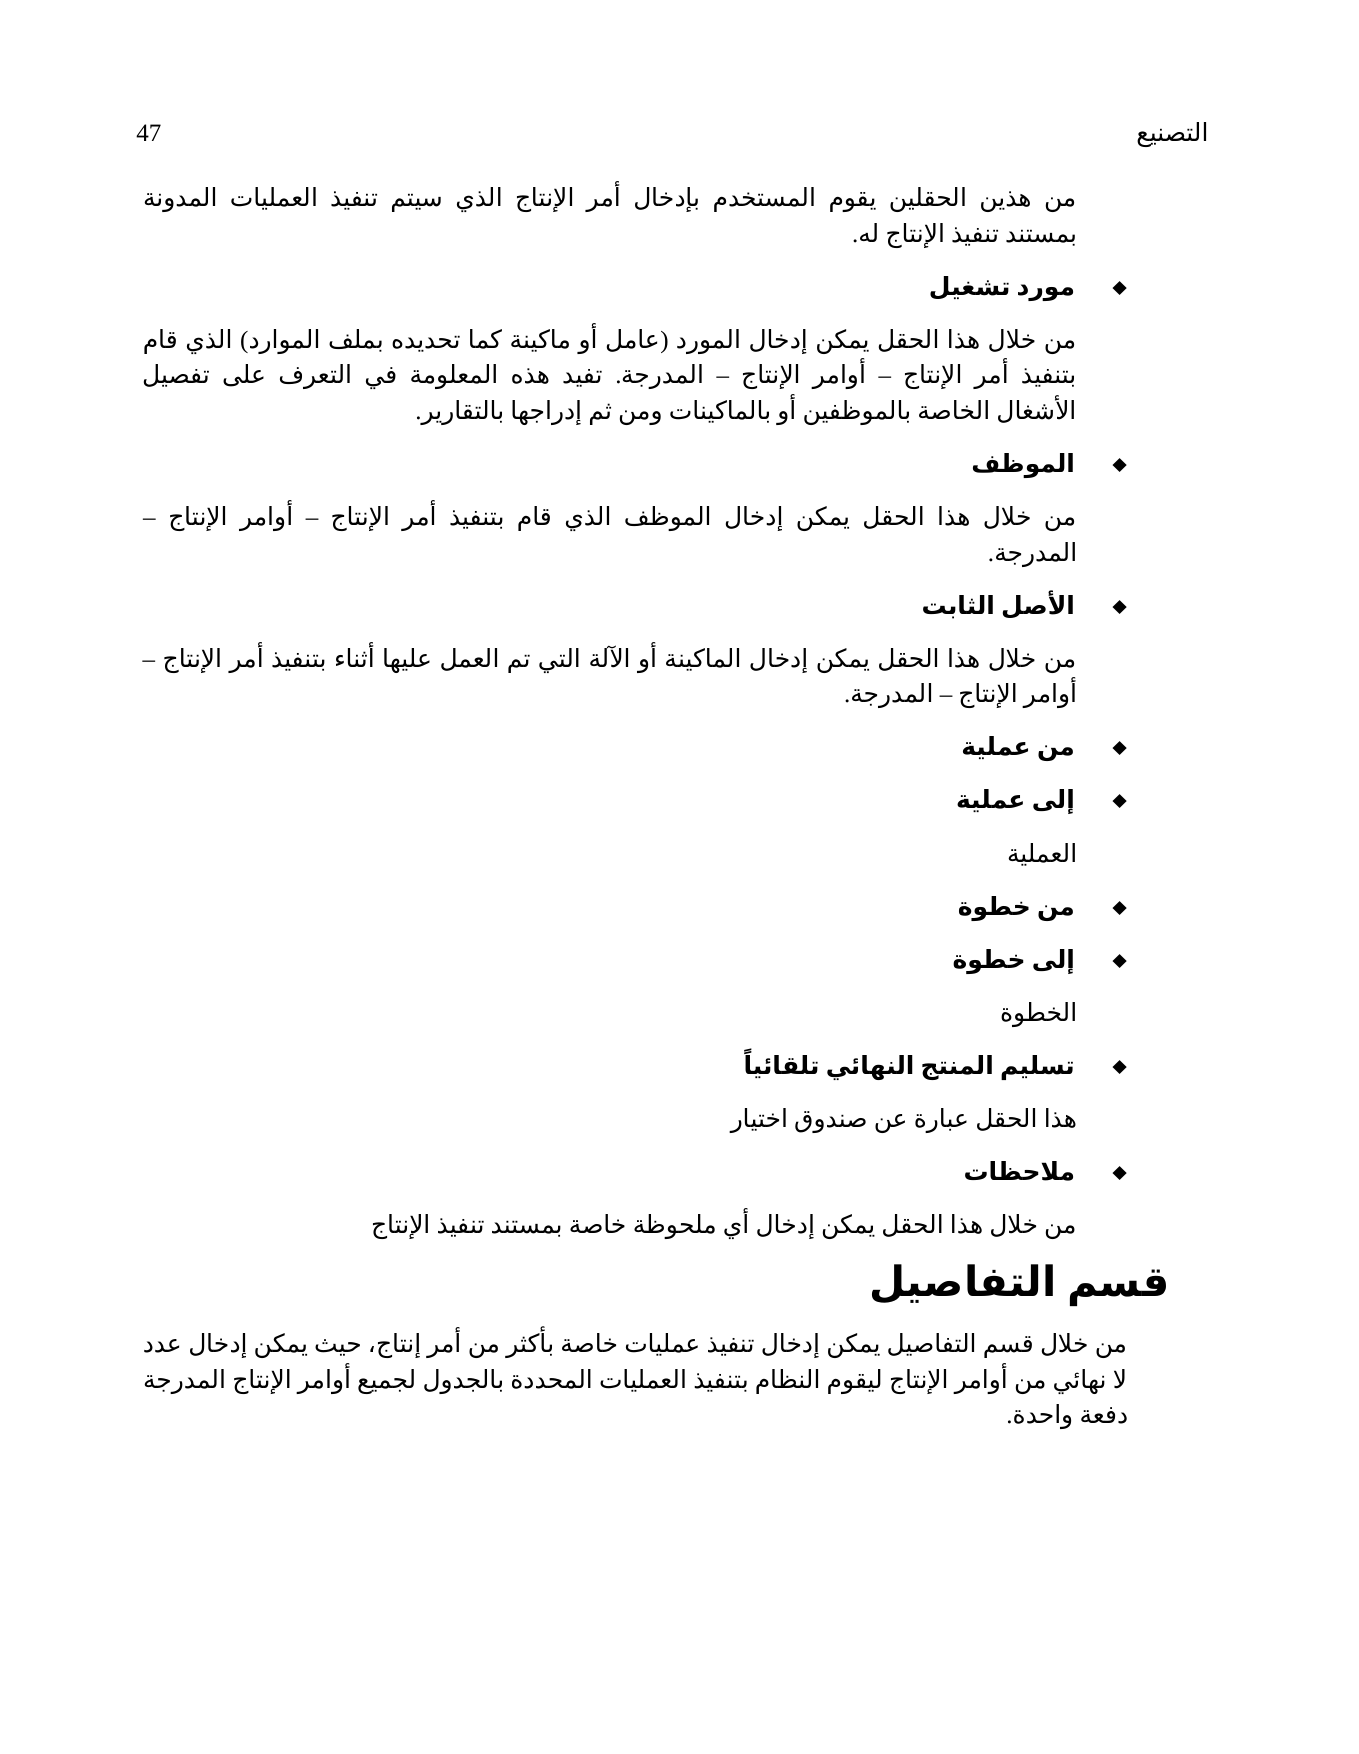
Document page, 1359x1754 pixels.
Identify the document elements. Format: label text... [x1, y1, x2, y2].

text من خلال هذا الحقل يمكن إدخال المورد (عامل أو ماكينة كما تحديده بملف الموارد) الذي قام بتنفيذ أمر الإنتاج – أوامر الإنتاج – المدرجة. تفيد هذه المعلومة في التعرف على تفصيل الأشغال الخاصة بالموظفين أو بالماكينات ومن ثم إدراجها بالتقارير. [142, 318, 1077, 425]
list ملاحظات [142, 1151, 1113, 1186]
list مورد تشغيل [142, 265, 1113, 301]
list تسليم المنتج النهائي تلقائياً [142, 1044, 1113, 1080]
list من عملية [177, 726, 1113, 761]
text هذا الحقل عبارة عن صندوق اختيار [142, 1098, 1077, 1133]
text من خلال هذا الحقل يمكن إدخال الماكينة أو الآلة التي تم العمل عليها أثناء بتنفيذ أمر الإنتاج – أوامر الإنتاج – المدرجة. [142, 637, 1077, 708]
list الأصل الثابت [142, 584, 1113, 619]
text من خلال هذا الحقل يمكن إدخال الموظف الذي قام بتنفيذ أمر الإنتاج – أوامر الإنتاج – المدرجة. [142, 496, 1077, 566]
text العملية [142, 832, 1077, 867]
text من خلال هذا الحقل يمكن إدخال أي ملحوظة خاصة بمستند تنفيذ الإنتاج [142, 1204, 1077, 1239]
list إلى عملية [177, 779, 1113, 814]
text من هذين الحقلين يقوم المستخدم بإدخال أمر الإنتاج الذي سيتم تنفيذ العمليات المدونة بمستند تنفيذ الإنتاج له. [142, 177, 1077, 248]
text من خلال قسم التفاصيل يمكن إدخال تنفيذ عمليات خاصة بأكثر من أمر إنتاج، حيث يمكن إدخال عدد لا نهائي من أوامر الإنتاج ليقوم النظام بتنفيذ العمليات المحددة بالجدول لجميع أوامر الإنتاج المدرجة دفعة واحدة. [142, 1323, 1128, 1429]
text قسم التفاصيل [142, 1257, 1169, 1305]
list إلى خطوة [142, 938, 1113, 974]
list الموظف [142, 442, 1113, 478]
text الخطوة [142, 991, 1077, 1027]
list من خطوة [142, 885, 1113, 921]
